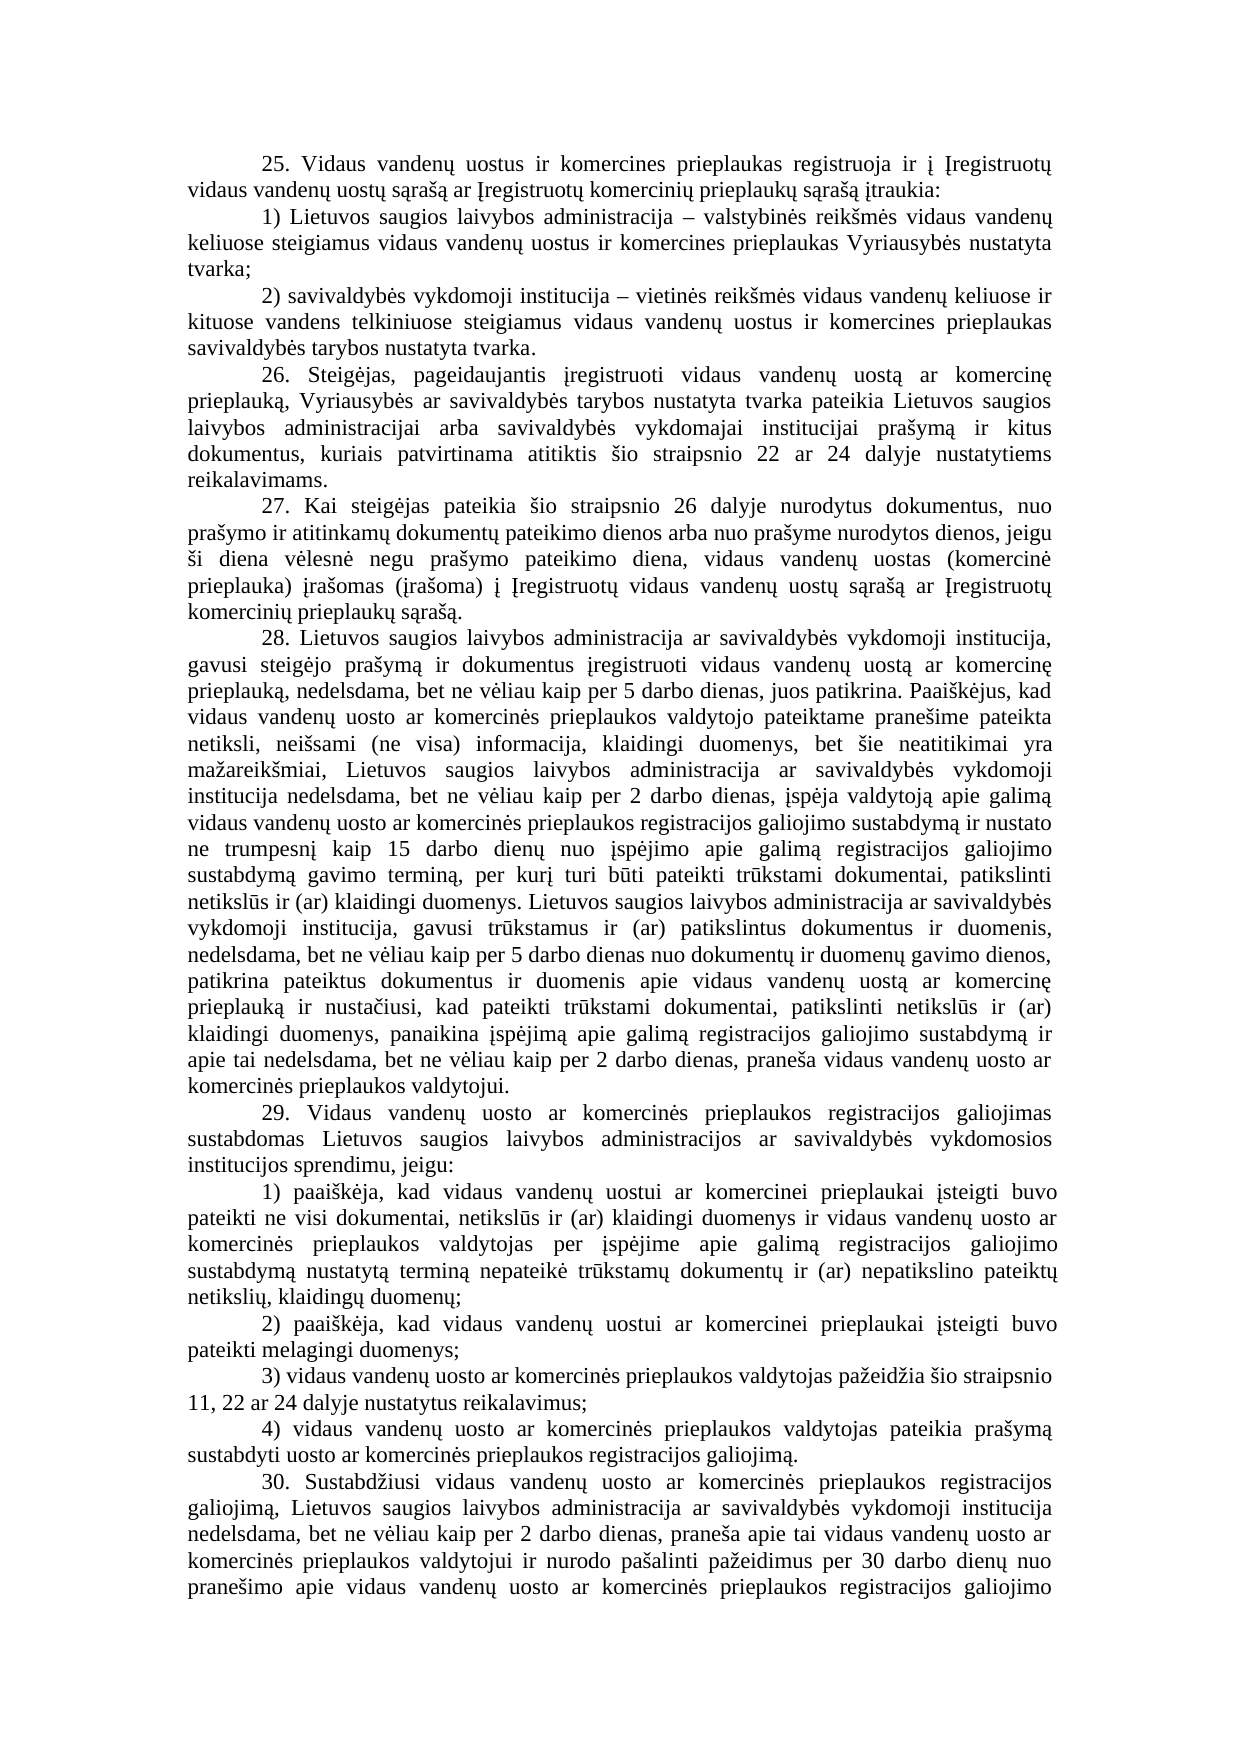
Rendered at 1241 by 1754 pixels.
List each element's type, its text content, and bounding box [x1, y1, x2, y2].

text 29. Vidaus vandenų uosto ar komercinės prieplaukos registracijos galiojimas sustabdomas Lietuvos saugios laivybos administracijos ar savivaldybės vykdomosios institucijos sprendimu, jeigu: [187, 1099, 1053, 1178]
text 25. Vidaus vandenų uostus ir komercines prieplaukas registruoja ir į Įregistruotų vidaus vandenų uostų sąrašą ar Įregistruotų komercinių prieplaukų sąrašą įtraukia: [187, 150, 1053, 203]
text 4) vidaus vandenų uosto ar komercinės prieplaukos valdytojas pateikia prašymą sustabdyti uosto ar komercinės prieplaukos registracijos galiojimą. [187, 1415, 1053, 1468]
text 26. Steigėjas, pageidaujantis įregistruoti vidaus vandenų uostą ar komercinę prieplauką, Vyriausybės ar savivaldybės tarybos nustatyta tvarka pateikia Lietuvos saugios laivybos administracijai arba savivaldybės vykdomajai institucijai prašymą ir kitus dokumentus, kuriais patvirtinama atitiktis šio straipsnio 22 ar 24 dalyje nustatytiems reikalavimams. [187, 361, 1053, 493]
text 2) paaiškėja, kad vidaus vandenų uostui ar komercinei prieplaukai įsteigti buvo pateikti melagingi duomenys; [187, 1309, 1059, 1362]
text 3) vidaus vandenų uosto ar komercinės prieplaukos valdytojas pažeidžia šio straipsnio 11, 22 ar 24 dalyje nustatytus reikalavimus; [187, 1362, 1053, 1415]
text 1) paaiškėja, kad vidaus vandenų uostui ar komercinei prieplaukai įsteigti buvo pateikti ne visi dokumentai, netikslūs ir (ar) klaidingi duomenys ir vidaus vandenų uosto ar komercinės prieplaukos valdytojas per įspėjime apie galimą registracijos galiojimo sustabdymą nustatytą terminą nepateikė trūkstamų dokumentų ir (ar) nepatikslino pateiktų netikslių, klaidingų duomenų; [187, 1178, 1059, 1309]
text 28. Lietuvos saugios laivybos administracija ar savivaldybės vykdomoji institucija, gavusi steigėjo prašymą ir dokumentus įregistruoti vidaus vandenų uostą ar komercinę prieplauką, nedelsdama, bet ne vėliau kaip per 5 darbo dienas, juos patikrina. Paaiškėjus, kad vidaus vandenų uosto ar komercinės prieplaukos valdytojo pateiktame pranešime pateikta netiksli, neišsami (ne visa) informacija, klaidingi duomenys, bet šie neatitikimai yra mažareikšmiai, Lietuvos saugios laivybos administracija ar savivaldybės vykdomoji institucija nedelsdama, bet ne vėliau kaip per 2 darbo dienas, įspėja valdytoją apie galimą vidaus vandenų uosto ar komercinės prieplaukos registracijos galiojimo sustabdymą ir nustato ne trumpesnį kaip 15 darbo dienų nuo įspėjimo apie galimą registracijos galiojimo sustabdymą gavimo terminą, per kurį turi būti pateikti trūkstami dokumentai, patikslinti netikslūs ir (ar) klaidingi duomenys. Lietuvos saugios laivybos administracija ar savivaldybės vykdomoji institucija, gavusi trūkstamus ir (ar) patikslintus dokumentus ir duomenis, nedelsdama, bet ne vėliau kaip per 5 darbo dienas nuo dokumentų ir duomenų gavimo dienos, patikrina pateiktus dokumentus ir duomenis apie vidaus vandenų uostą ar komercinę prieplauką ir nustačiusi, kad pateikti trūkstami dokumentai, patikslinti netikslūs ir (ar) klaidingi duomenys, panaikina įspėjimą apie galimą registracijos galiojimo sustabdymą ir apie tai nedelsdama, bet ne vėliau kaip per 2 darbo dienas, praneša vidaus vandenų uosto ar komercinės prieplaukos valdytojui. [187, 624, 1053, 1099]
text 1) Lietuvos saugios laivybos administracija – valstybinės reikšmės vidaus vandenų keliuose steigiamus vidaus vandenų uostus ir komercines prieplaukas Vyriausybės nustatyta tvarka; [187, 203, 1053, 282]
text 30. Sustabdžiusi vidaus vandenų uosto ar komercinės prieplaukos registracijos galiojimą, Lietuvos saugios laivybos administracija ar savivaldybės vykdomoji institucija nedelsdama, bet ne vėliau kaip per 2 darbo dienas, praneša apie tai vidaus vandenų uosto ar komercinės prieplaukos valdytojui ir nurodo pašalinti pažeidimus per 30 darbo dienų nuo pranešimo apie vidaus vandenų uosto ar komercinės prieplaukos registracijos galiojimo [187, 1468, 1053, 1599]
text 2) savivaldybės vykdomoji institucija – vietinės reikšmės vidaus vandenų keliuose ir kituose vandens telkiniuose steigiamus vidaus vandenų uostus ir komercines prieplaukas savivaldybės tarybos nustatyta tvarka. [187, 282, 1053, 361]
text 27. Kai steigėjas pateikia šio straipsnio 26 dalyje nurodytus dokumentus, nuo prašymo ir atitinkamų dokumentų pateikimo dienos arba nuo prašyme nurodytos dienos, jeigu ši diena vėlesnė negu prašymo pateikimo diena, vidaus vandenų uostas (komercinė prieplauka) įrašomas (įrašoma) į Įregistruotų vidaus vandenų uostų sąrašą ar Įregistruotų komercinių prieplaukų sąrašą. [187, 493, 1053, 624]
